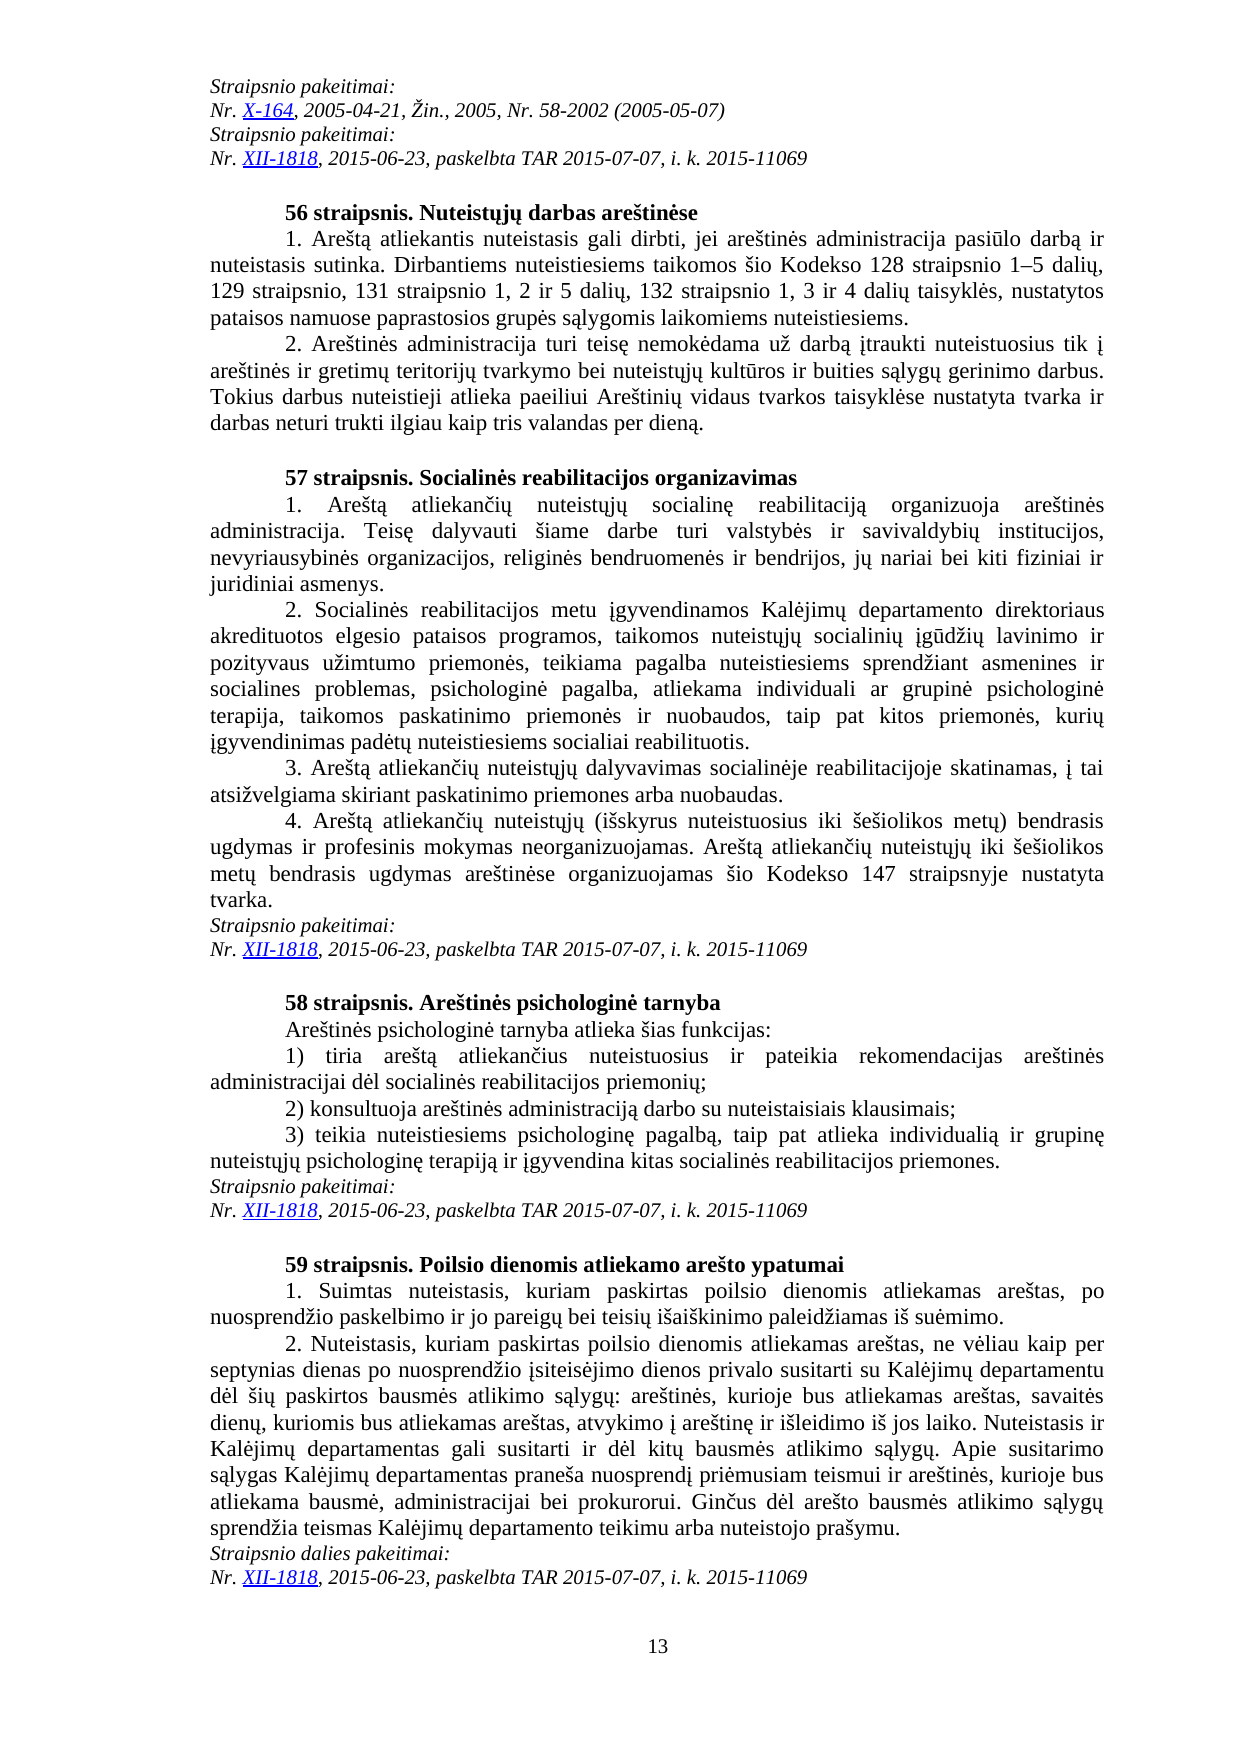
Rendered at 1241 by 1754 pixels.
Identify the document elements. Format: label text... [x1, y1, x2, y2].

text 58 straipsnis. Areštinės psichologinė tarnyba [210, 989, 1106, 1016]
text 2) konsultuoja areštinės administraciją darbo su nuteistaisiais klausimais; [210, 1095, 1106, 1121]
text Straipsnio pakeitimai: [210, 73, 1106, 98]
text Areštinės psichologinė tarnyba atlieka šias funkcijas: [210, 1016, 1106, 1042]
text 56 straipsnis. Nuteistųjų darbas areštinėse [210, 198, 1106, 225]
text 1) tiria areštą atliekančius nuteistuosius ir pateikia rekomendacijas areštinės administracijai dėl socialinės reabilitacijos priemonių; [210, 1042, 1106, 1095]
text 57 straipsnis. Socialinės reabilitacijos organizavimas [210, 464, 1106, 491]
text 1. Areštą atliekančių nuteistųjų socialinę reabilitaciją organizuoja areštinės administracija. Teisę dalyvauti šiame darbe turi valstybės ir savivaldybių institucijos, nevyriausybinės organizacijos, religinės bendruomenės ir bendrijos, jų nariai bei kiti fiziniai ir juridiniai asmenys. [210, 491, 1106, 596]
text Straipsnio pakeitimai: [210, 1174, 1106, 1198]
text 2. Nuteistasis, kuriam paskirtas poilsio dienomis atliekamas areštas, ne vėliau kaip per septynias dienas po nuosprendžio įsiteisėjimo dienos privalo susitarti su Kalėjimų departamentu dėl šių paskirtos bausmės atlikimo sąlygų: areštinės, kurioje bus atliekamas areštas, savaitės dienų, kuriomis bus atliekamas areštas, atvykimo į areštinę ir išleidimo iš jos laiko. Nuteistasis ir Kalėjimų departamentas gali susitarti ir dėl kitų bausmės atlikimo sąlygų. Apie susitarimo sąlygas Kalėjimų departamentas praneša nuosprendį priėmusiam teismui ir areštinės, kurioje bus atliekama bausmė, administracijai bei prokurorui. Ginčus dėl arešto bausmės atlikimo sąlygų sprendžia teismas Kalėjimų departamento teikimu arba nuteistojo prašymu. [210, 1330, 1106, 1541]
text 3) teikia nuteistiesiems psichologinę pagalbą, taip pat atlieka individualią ir grupinę nuteistųjų psichologinę terapiją ir įgyvendina kitas socialinės reabilitacijos priemones. [210, 1121, 1106, 1174]
text 2. Areštinės administracija turi teisę nemokėdama už darbą įtraukti nuteistuosius tik į areštinės ir gretimų teritorijų tvarkymo bei nuteistųjų kultūros ir buities sąlygų gerinimo darbus. Tokius darbus nuteistieji atlieka paeiliui Areštinių vidaus tvarkos taisyklėse nustatyta tvarka ir darbas neturi trukti ilgiau kaip tris valandas per dieną. [210, 330, 1106, 436]
text Straipsnio pakeitimai: [210, 122, 1106, 146]
text Nr. X-164, 2005-04-21, Žin., 2005, Nr. 58-2002 (2005-05-07) [210, 98, 1106, 122]
text 59 straipsnis. Poilsio dienomis atliekamo arešto ypatumai [210, 1251, 1106, 1277]
text Straipsnio dalies pakeitimai: [210, 1541, 1106, 1565]
text Nr. XII-1818, 2015-06-23, paskelbta TAR 2015-07-07, i. k. 2015-11069 [210, 1565, 1106, 1589]
text Straipsnio pakeitimai: [210, 912, 1106, 937]
text 1. Suimtas nuteistasis, kuriam paskirtas poilsio dienomis atliekamas areštas, po nuosprendžio paskelbimo ir jo pareigų bei teisių išaiškinimo paleidžiamas iš suėmimo. [210, 1277, 1106, 1330]
text 4. Areštą atliekančių nuteistųjų (išskyrus nuteistuosius iki šešiolikos metų) bendrasis ugdymas ir profesinis mokymas neorganizuojamas. Areštą atliekančių nuteistųjų iki šešiolikos metų bendrasis ugdymas areštinėse organizuojamas šio Kodekso 147 straipsnyje nustatyta tvarka. [210, 807, 1106, 912]
text 3. Areštą atliekančių nuteistųjų dalyvavimas socialinėje reabilitacijoje skatinamas, į tai atsižvelgiama skiriant paskatinimo priemones arba nuobaudas. [210, 754, 1106, 807]
text Nr. XII-1818, 2015-06-23, paskelbta TAR 2015-07-07, i. k. 2015-11069 [210, 937, 1106, 961]
text Nr. XII-1818, 2015-06-23, paskelbta TAR 2015-07-07, i. k. 2015-11069 [210, 146, 1106, 170]
text Nr. XII-1818, 2015-06-23, paskelbta TAR 2015-07-07, i. k. 2015-11069 [210, 1198, 1106, 1222]
text 1. Areštą atliekantis nuteistasis gali dirbti, jei areštinės administracija pasiūlo darbą ir nuteistasis sutinka. Dirbantiems nuteistiesiems taikomos šio Kodekso 128 straipsnio 1–5 dalių, 129 straipsnio, 131 straipsnio 1, 2 ir 5 dalių, 132 straipsnio 1, 3 ir 4 dalių taisyklės, nustatytos pataisos namuose paprastosios grupės sąlygomis laikomiems nuteistiesiems. [210, 225, 1106, 330]
text 2. Socialinės reabilitacijos metu įgyvendinamos Kalėjimų departamento direktoriaus akredituotos elgesio pataisos programos, taikomos nuteistųjų socialinių įgūdžių lavinimo ir pozityvaus užimtumo priemonės, teikiama pagalba nuteistiesiems sprendžiant asmenines ir socialines problemas, psichologinė pagalba, atliekama individuali ar grupinė psichologinė terapija, taikomos paskatinimo priemonės ir nuobaudos, taip pat kitos priemonės, kurių įgyvendinimas padėtų nuteistiesiems socialiai reabilituotis. [210, 596, 1106, 754]
